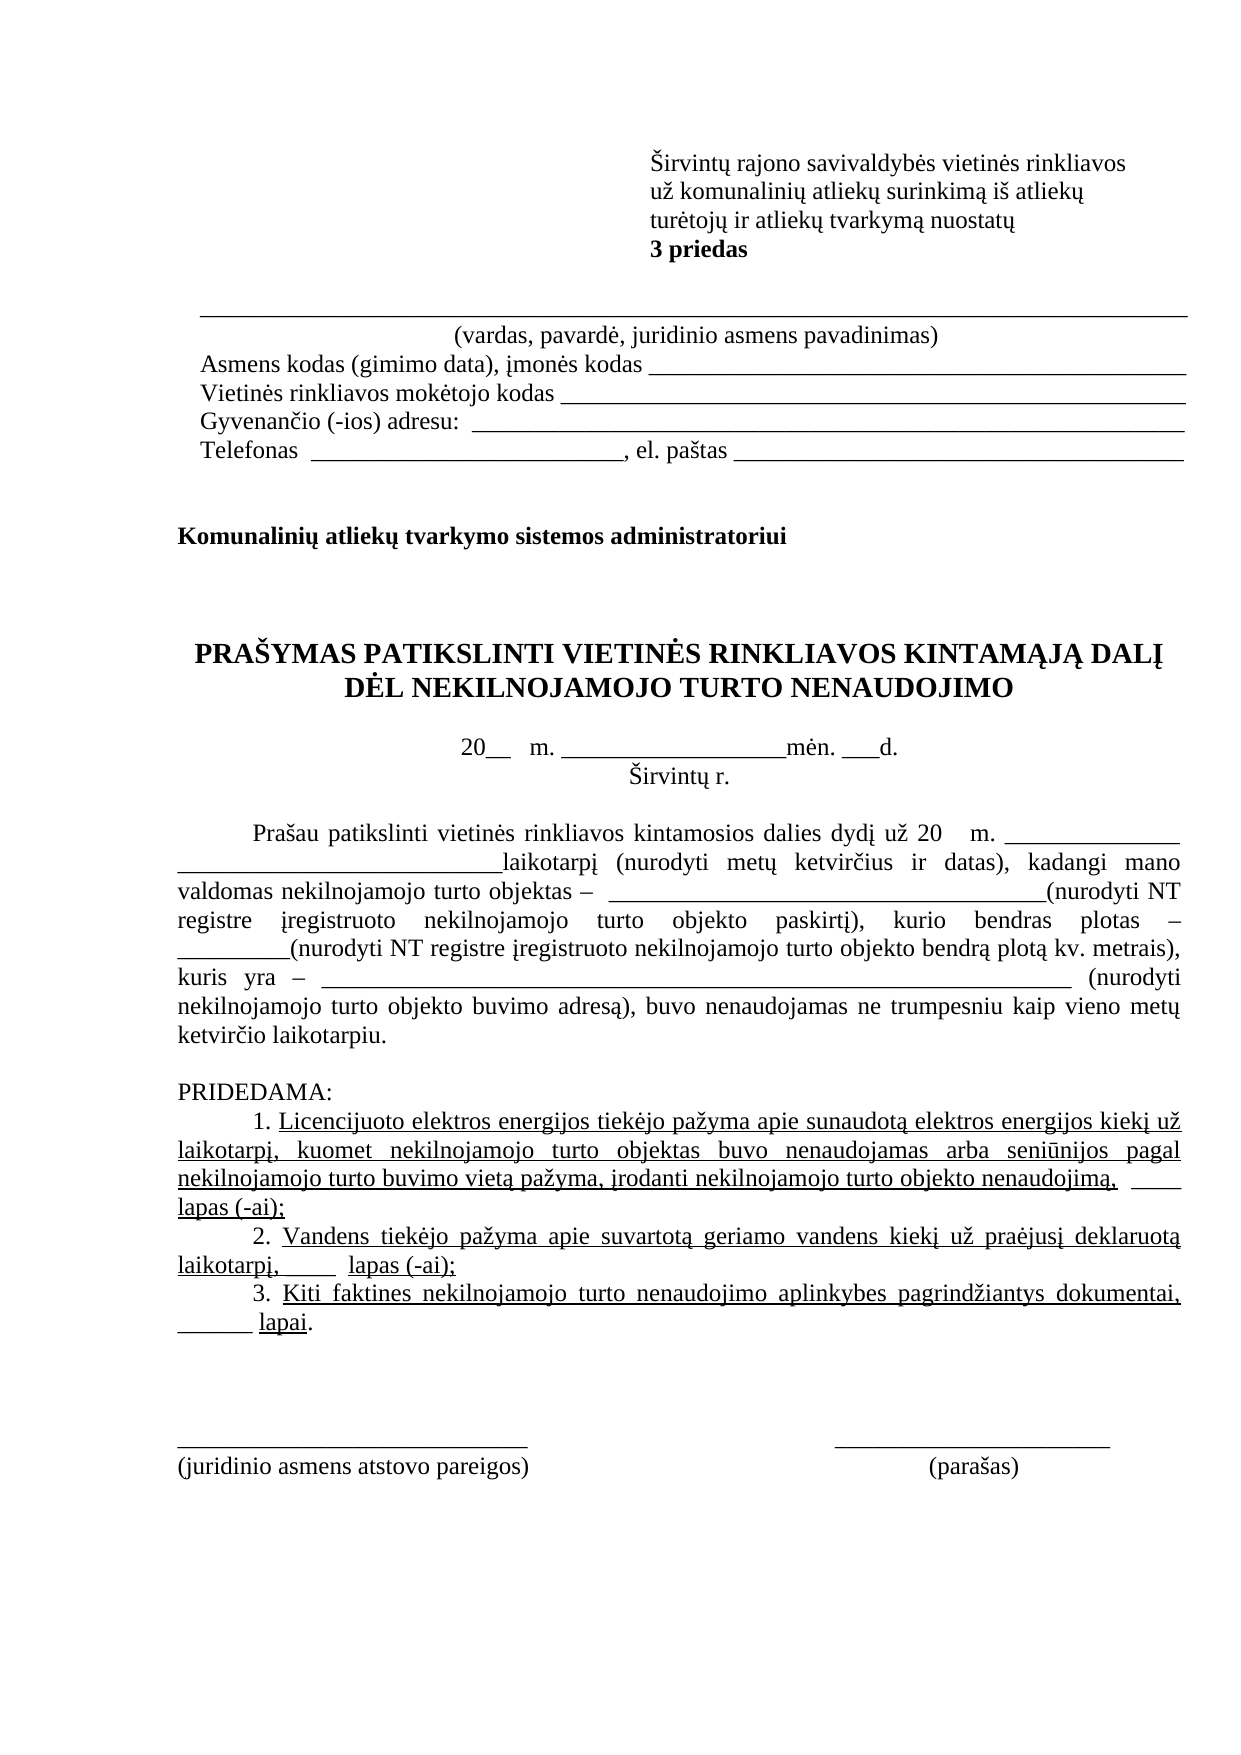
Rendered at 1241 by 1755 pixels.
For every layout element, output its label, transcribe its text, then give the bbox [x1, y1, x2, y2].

table_cell Telefonas _________________________, el. paštas ____________________________________ [189, 435, 1204, 464]
text Prašau patikslinti vietinės rinkliavos kintamosios dalies dydį už 20 m. ______________ __________________________laikotarpį (nurodyti metų ketvirčius ir datas), kadangi mano valdomas nekilnojamojo turto objektas – ___________________________________(nurodyti NT registre įregistruoto nekilnojamojo turto objekto paskirtį), kurio bendras plotas – _________(nurodyti NT registre įregistruoto nekilnojamojo turto objekto bendrą plotą kv. metrais), kuris yra – ____________________________________________________________ (nurodyti nekilnojamojo turto objekto buvimo adresą), buvo nenaudojamas ne trumpesniu kaip vieno metų ketvirčio laikotarpiu. [177, 818, 1181, 1048]
text už komunalinių atliekų surinkimą iš atliekų [177, 176, 1181, 205]
text Širvintų r. [177, 761, 1181, 790]
text ____________________________ ______________________ [177, 1422, 1181, 1451]
table_cell Asmens kodas (gimimo data), įmonės kodas ___________________________________________ [189, 349, 1204, 378]
text turėtojų ir atliekų tvarkymą nuostatų [177, 205, 1181, 234]
text PRIDEDAMA: [177, 1077, 1181, 1106]
text 3. Kiti faktines nekilnojamojo turto nenaudojimo aplinkybes pagrindžiantys dokumentai, ______ lapai. [177, 1278, 1181, 1336]
table_header _______________________________________________________________________________ [189, 291, 1204, 320]
text Komunalinių atliekų tvarkymo sistemos administratoriui [177, 521, 1181, 550]
text 20__ m. __________________mėn. ___d. [177, 732, 1181, 761]
text (juridinio asmens atstovo pareigos) (parašas) [177, 1451, 1181, 1480]
table_cell Gyvenančio (-ios) adresu: _________________________________________________________ [189, 406, 1204, 435]
text 3 priedas [177, 234, 1181, 263]
text Širvintų rajono savivaldybės vietinės rinkliavos [177, 148, 1181, 176]
text PRAŠYMAS PATIKSLINTI VIETINĖS RINKLIAVOS KINTAMĄJĄ DALĮ DĖL NEKILNOJAMOJO TURTO NENAUDOJIMO [177, 636, 1181, 703]
text 1. Licencijuoto elektros energijos tiekėjo pažyma apie sunaudotą elektros energijos kiekį už laikotarpį, kuomet nekilnojamojo turto objektas buvo nenaudojamas arba seniūnijos pagal [177, 1106, 1181, 1160]
table_cell (vardas, pavardė, juridinio asmens pavadinimas) [189, 320, 1204, 349]
text nekilnojamojo turto buvimo vietą pažyma, įrodanti nekilnojamojo turto objekto nenaudojimą, ____ lapas (-ai); [177, 1161, 1181, 1221]
table_cell Vietinės rinkliavos mokėtojo kodas __________________________________________________ [189, 378, 1204, 406]
text 2. Vandens tiekėjo pažyma apie suvartotą geriamo vandens kiekį už praėjusį deklaruotą laikotarpį, ____ lapas (-ai); [177, 1221, 1181, 1278]
